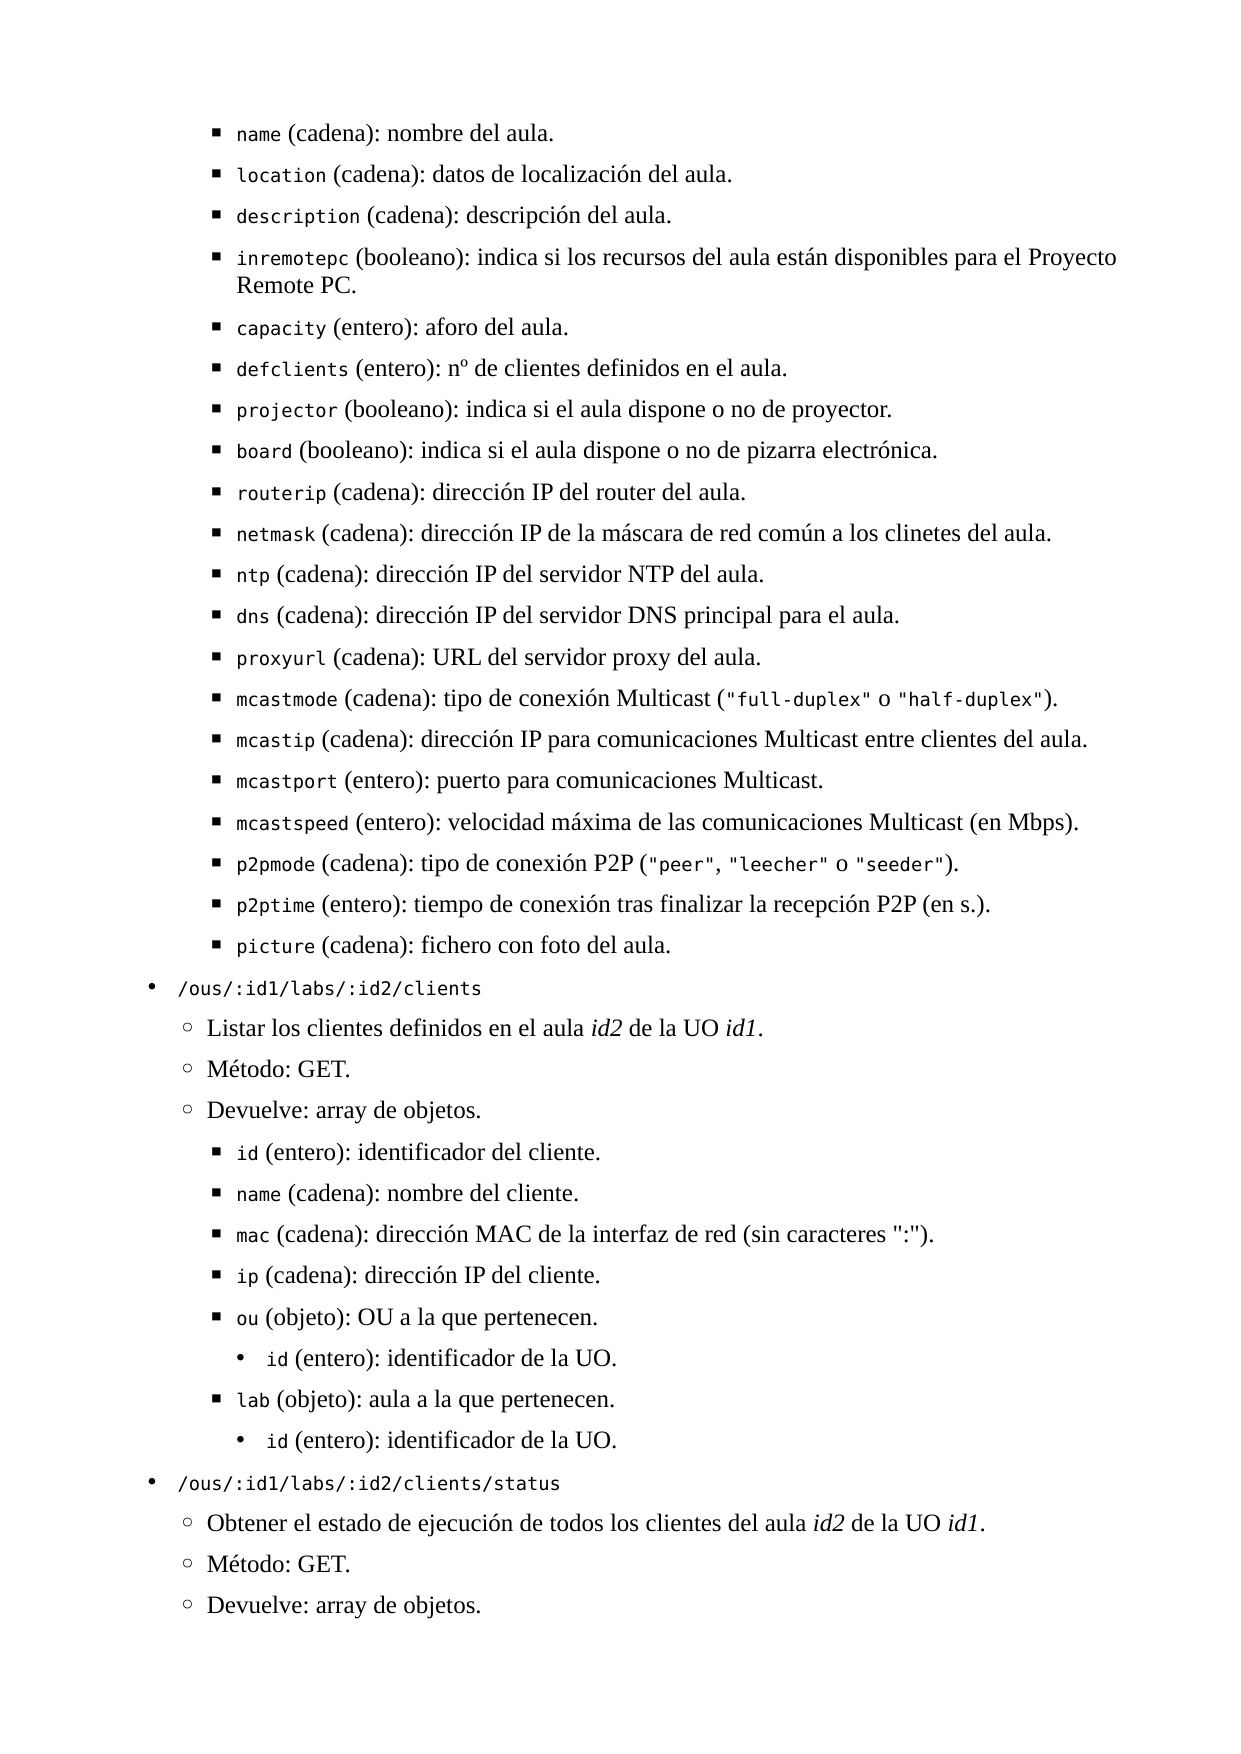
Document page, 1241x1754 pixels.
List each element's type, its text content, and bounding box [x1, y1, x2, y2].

list description (cadena): descripción del aula. [207, 201, 1122, 229]
list lab (objeto): aula a la que pertenecen. [207, 1384, 1122, 1413]
list ntp (cadena): dirección IP del servidor NTP del aula. [207, 559, 1122, 588]
list inremotepc (booleano): indica si los recursos del aula están disponibles para el Proyecto Remote PC. [207, 242, 1122, 299]
list Método: GET. [177, 1549, 1122, 1578]
list defclients (entero): nº de clientes definidos en el aula. [207, 353, 1122, 382]
list id (entero): identificador de la UO. [236, 1426, 1122, 1454]
list Devuelve: array de objetos. [177, 1096, 1122, 1124]
list id (entero): identificador de la UO. [236, 1343, 1122, 1372]
list p2ptime (entero): tiempo de conexión tras finalizar la recepción P2P (en s.). [207, 889, 1122, 918]
list dns (cadena): dirección IP del servidor DNS principal para el aula. [207, 601, 1122, 629]
list Devuelve: array de objetos. [177, 1591, 1122, 1619]
list ip (cadena): dirección IP del cliente. [207, 1261, 1122, 1289]
list board (booleano): indica si el aula dispone o no de pizarra electrónica. [207, 436, 1122, 464]
list p2pmode (cadena): tipo de conexión P2P ("peer", "leecher" o "seeder"). [207, 848, 1122, 877]
list id (entero): identificador del cliente. [207, 1137, 1122, 1166]
list projector (booleano): indica si el aula dispone o no de proyector. [207, 394, 1122, 423]
list mac (cadena): dirección MAC de la interfaz de red (sin caracteres ":"). [207, 1219, 1122, 1248]
list name (cadena): nombre del cliente. [207, 1178, 1122, 1207]
list proxyurl (cadena): URL del servidor proxy del aula. [207, 642, 1122, 671]
list mcastport (entero): puerto para comunicaciones Multicast. [207, 766, 1122, 794]
list mcastmode (cadena): tipo de conexión Multicast ("full-duplex" o "half-duplex"). [207, 683, 1122, 712]
list capacity (entero): aforo del aula. [207, 312, 1122, 341]
list Método: GET. [177, 1054, 1122, 1083]
list name (cadena): nombre del aula. [207, 118, 1122, 147]
list /ous/:id1/labs/:id2/clients/status [148, 1467, 1122, 1496]
list routerip (cadena): dirección IP del router del aula. [207, 477, 1122, 506]
list netmask (cadena): dirección IP de la máscara de red común a los clinetes del aula. [207, 518, 1122, 547]
list location (cadena): datos de localización del aula. [207, 159, 1122, 188]
list Listar los clientes definidos en el aula id2 de la UO id1. [177, 1013, 1122, 1042]
list Obtener el estado de ejecución de todos los clientes del aula id2 de la UO id1. [177, 1508, 1122, 1537]
list mcastip (cadena): dirección IP para comunicaciones Multicast entre clientes del aula. [207, 724, 1122, 753]
list picture (cadena): fichero con foto del aula. [207, 931, 1122, 959]
list ou (objeto): OU a la que pertenecen. [207, 1302, 1122, 1331]
list /ous/:id1/labs/:id2/clients [148, 972, 1122, 1001]
list mcastspeed (entero): velocidad máxima de las comunicaciones Multicast (en Mbps). [207, 807, 1122, 836]
